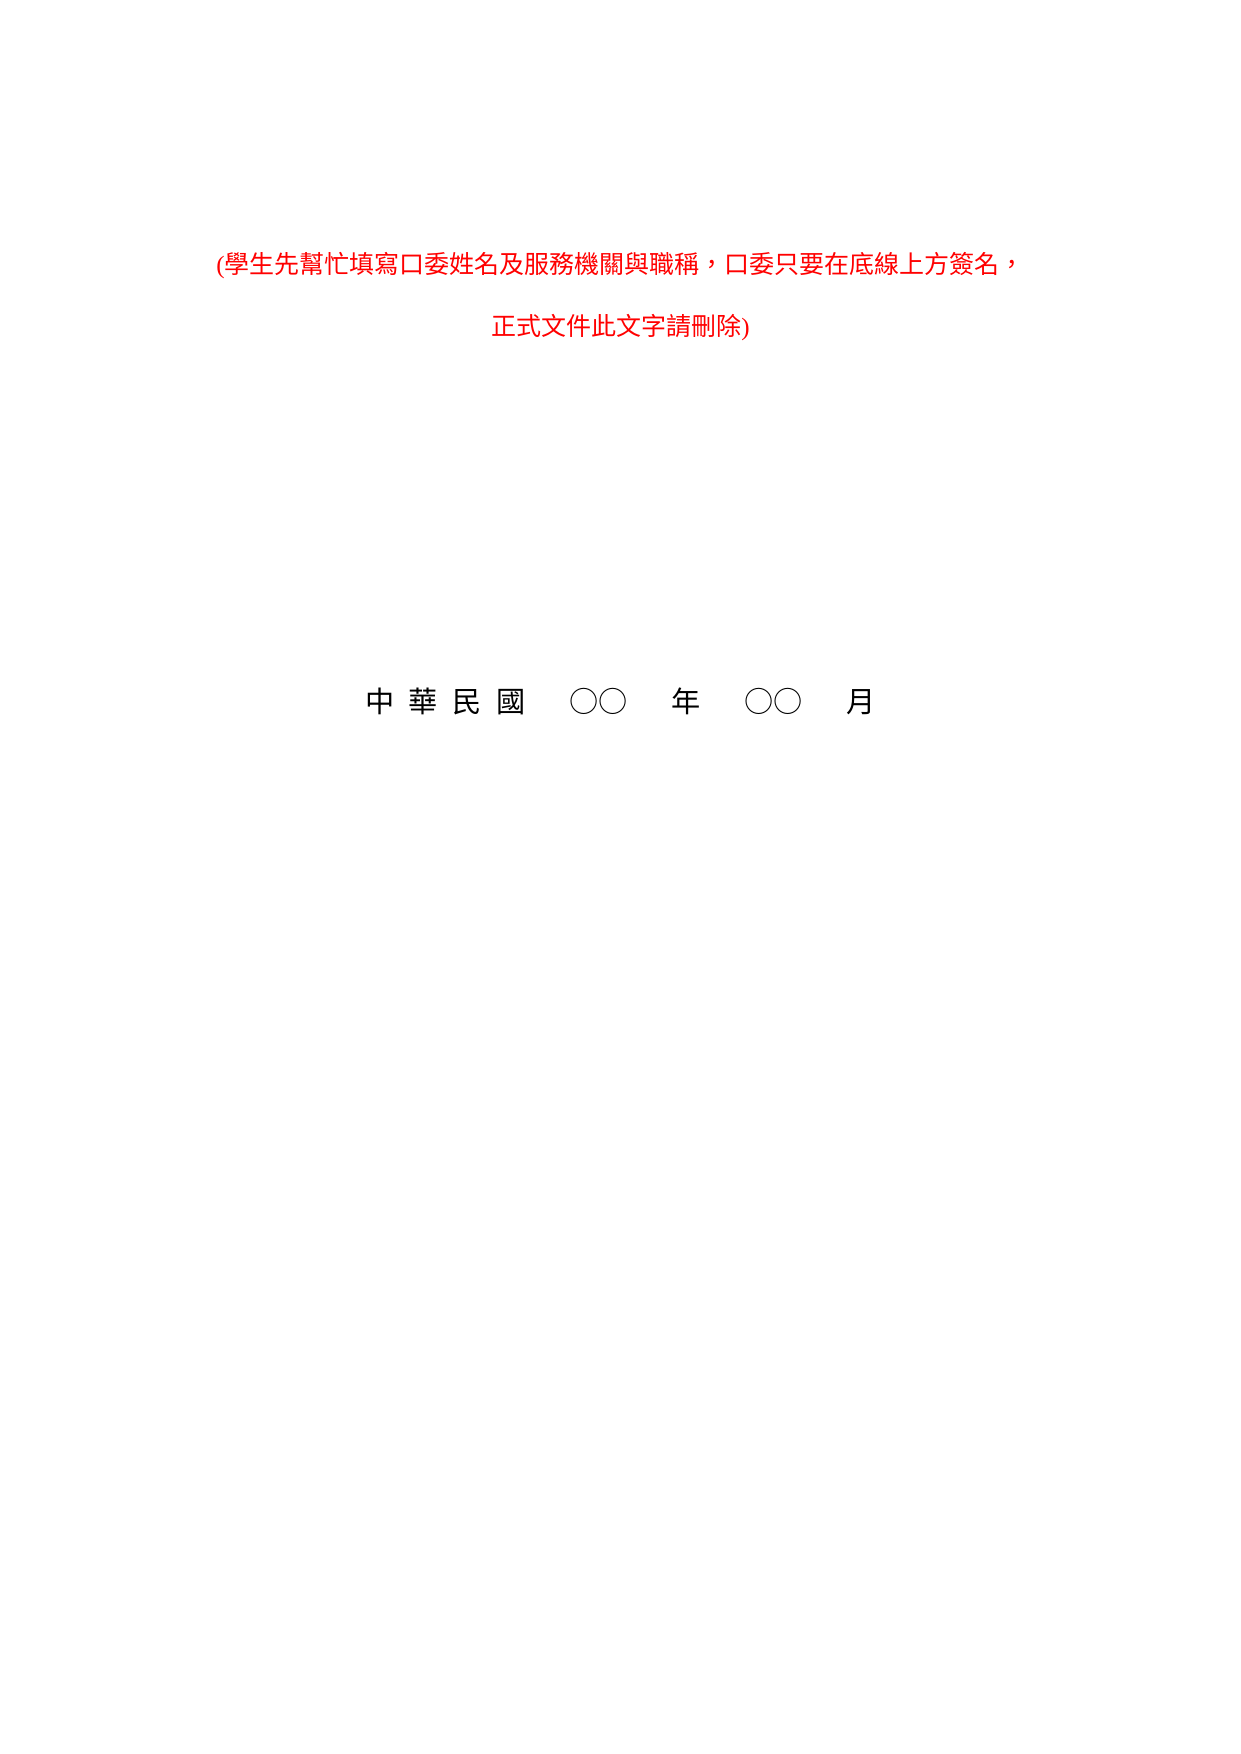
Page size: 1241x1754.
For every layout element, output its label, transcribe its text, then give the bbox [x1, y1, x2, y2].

text (學生先幫忙填寫口委姓名及服務機關與職稱，口委只要在底線上方簽名， 正式文件此文字請刪除) [187, 221, 1053, 346]
text 中 華 民 國 ○○ 年 ○○ 月 [187, 658, 1053, 721]
